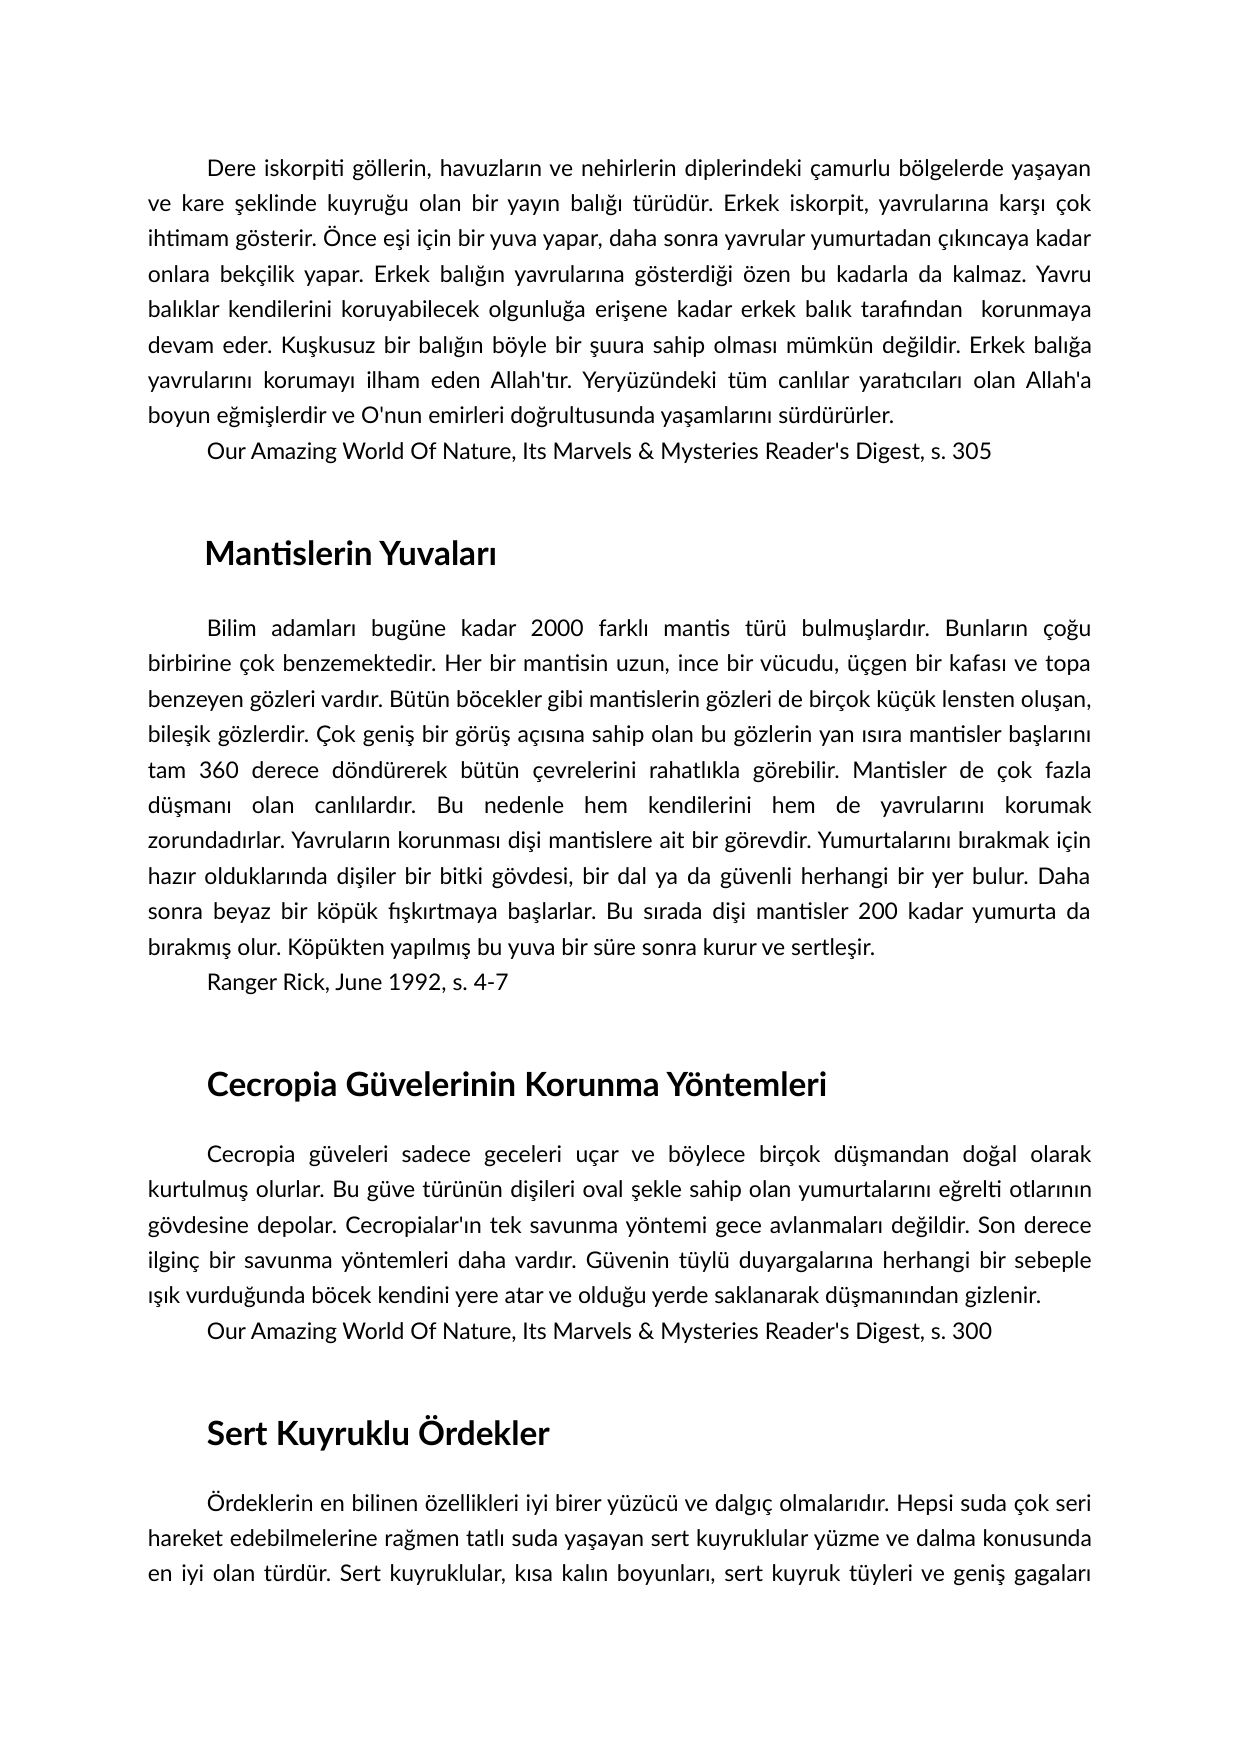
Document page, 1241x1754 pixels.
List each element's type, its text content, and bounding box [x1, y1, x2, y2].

text Our Amazing World Of Nature, Its Marvels & Mysteries Reader's Digest, s. 300 [148, 1311, 1093, 1346]
text Ördeklerin en bilinen özellikleri iyi birer yüzücü ve dalgıç olmalarıdır. Hepsi suda çok seri hareket edebilmelerine rağmen tatlı suda yaşayan sert kuyruklular yüzme ve dalma konusunda en iyi olan türdür. Sert kuyruklular, kısa kalın boyunları, sert kuyruk tüyleri ve geniş gagaları [148, 1483, 1093, 1589]
text Our Amazing World Of Nature, Its Marvels & Mysteries Reader's Digest, s. 305 [148, 431, 1093, 466]
text Dere iskorpiti göllerin, havuzların ve nehirlerin diplerindeki çamurlu bölgelerde yaşayan ve kare şeklinde kuyruğu olan bir yayın balığı türüdür. Erkek iskorpit, yavrularına karşı çok ihtimam gösterir. Önce eşi için bir yuva yapar, daha sonra yavrular yumurtadan çıkıncaya kadar onlara bekçilik yapar. Erkek balığın yavrularına gösterdiği özen bu kadarla da kalmaz. Yavru balıklar kendilerini koruyabilecek olgunluğa erişene kadar erkek balık tarafından korunmaya devam eder. Kuşkusuz bir balığın böyle bir şuura sahip olması mümkün değildir. Erkek balığa yavrularını korumayı ilham eden Allah'tır. Yeryüzündeki tüm canlılar yaratıcıları olan Allah'a boyun eğmişlerdir ve O'nun emirleri doğrultusunda yaşamlarını sürdürürler. [148, 148, 1093, 431]
subtitle Sert Kuyruklu Ördekler [148, 1417, 1093, 1453]
subtitle Cecropia Güvelerinin Korunma Yöntemleri [148, 1068, 1093, 1104]
subtitle Mantislerin Yuvaları [148, 537, 1093, 573]
text Bilim adamları bugüne kadar 2000 farklı mantis türü bulmuşlardır. Bunların çoğu birbirine çok benzemektedir. Her bir mantisin uzun, ince bir vücudu, üçgen bir kafası ve topa benzeyen gözleri vardır. Bütün böcekler gibi mantislerin gözleri de birçok küçük lensten oluşan, bileşik gözlerdir. Çok geniş bir görüş açısına sahip olan bu gözlerin yan ısıra mantisler başlarını tam 360 derece döndürerek bütün çevrelerini rahatlıkla görebilir. Mantisler de çok fazla düşmanı olan canlılardır. Bu nedenle hem kendilerini hem de yavrularını korumak zorundadırlar. Yavruların korunması dişi mantislere ait bir görevdir. Yumurtalarını bırakmak için hazır olduklarında dişiler bir bitki gövdesi, bir dal ya da güvenli herhangi bir yer bulur. Daha sonra beyaz bir köpük fışkırtmaya başlarlar. Bu sırada dişi mantisler 200 kadar yumurta da bırakmış olur. Köpükten yapılmış bu yuva bir süre sonra kurur ve sertleşir. [148, 608, 1093, 962]
text Ranger Rick, June 1992, s. 4-7 [148, 962, 1093, 998]
text Cecropia güveleri sadece geceleri uçar ve böylece birçok düşmandan doğal olarak kurtulmuş olurlar. Bu güve türünün dişileri oval şekle sahip olan yumurtalarını eğrelti otlarının gövdesine depolar. Cecropialar'ın tek savunma yöntemi gece avlanmaları değildir. Son derece ilginç bir savunma yöntemleri daha vardır. Güvenin tüylü duyargalarına herhangi bir sebeple ışık vurduğunda böcek kendini yere atar ve olduğu yerde saklanarak düşmanından gizlenir. [148, 1134, 1093, 1311]
